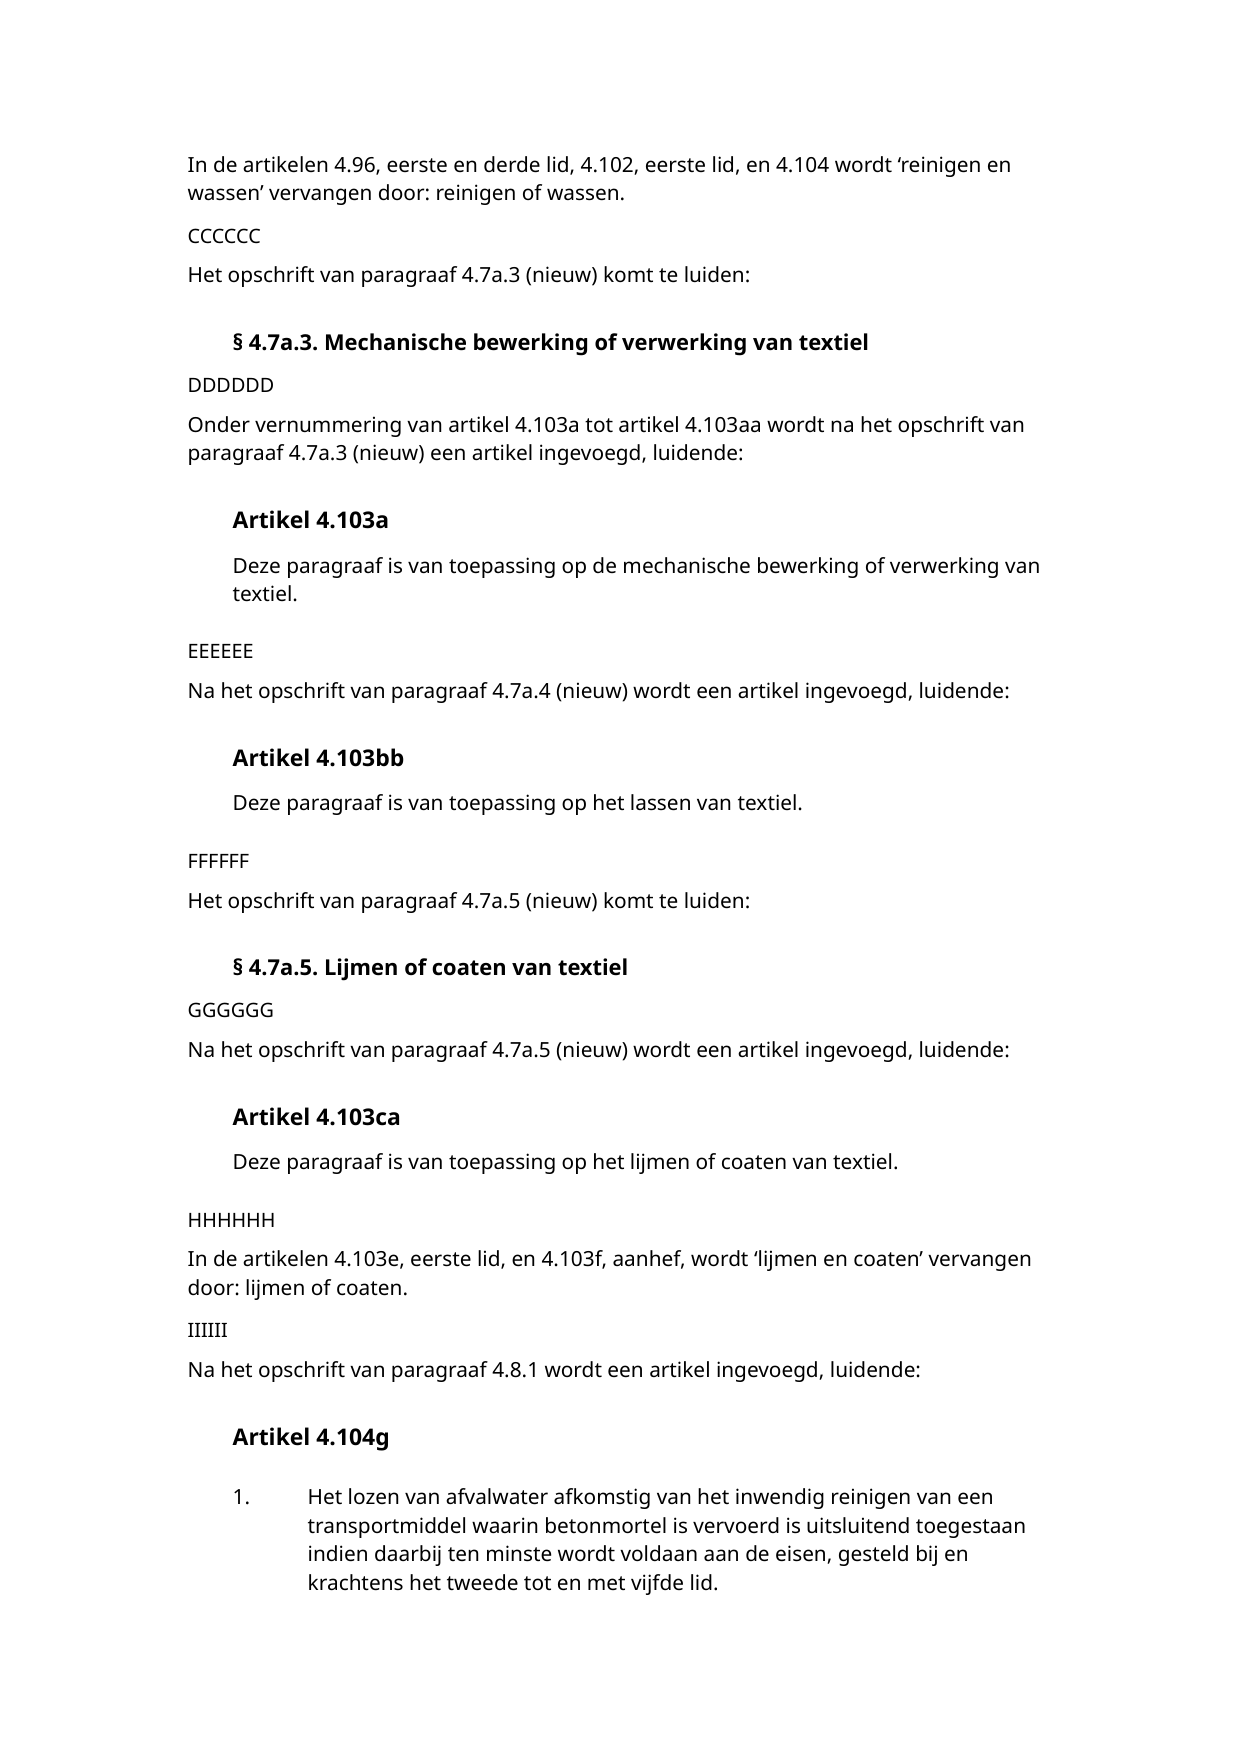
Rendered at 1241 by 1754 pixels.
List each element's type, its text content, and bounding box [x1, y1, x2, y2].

text CCCCCC [187, 222, 1053, 249]
text Deze paragraaf is van toepassing op het lassen van textiel. [232, 788, 1053, 817]
text Onder vernummering van artikel 4.103a tot artikel 4.103aa wordt na het opschrift van paragraaf 4.7a.3 (nieuw) een artikel ingevoegd, luidende: [187, 410, 1053, 467]
text Deze paragraaf is van toepassing op het lijmen of coaten van textiel. [232, 1147, 1053, 1176]
text Na het opschrift van paragraaf 4.8.1 wordt een artikel ingevoegd, luidende: [187, 1355, 1053, 1384]
subtitle Artikel 4.103ca [232, 1101, 1053, 1132]
subtitle Artikel 4.104g [232, 1421, 1053, 1452]
text Het opschrift van paragraaf 4.7a.5 (nieuw) komt te luiden: [187, 886, 1053, 914]
text DDDDDD [187, 371, 1053, 398]
text In de artikelen 4.96, eerste en derde lid, 4.102, eerste lid, en 4.104 wordt ‘reinigen en wassen’ vervangen door: reinigen of wassen. [187, 150, 1053, 207]
text Het opschrift van paragraaf 4.7a.3 (nieuw) komt te luiden: [187, 261, 1053, 289]
subtitle § 4.7a.3. Mechanische bewerking of verwerking van textiel [232, 327, 1053, 356]
text Deze paragraaf is van toepassing op de mechanische bewerking of verwerking van textiel. [232, 551, 1053, 608]
text HHHHHH [187, 1206, 1053, 1233]
subtitle Artikel 4.103a [232, 504, 1053, 536]
text IIIIII [187, 1316, 1053, 1343]
list Het lozen van afvalwater afkomstig van het inwendig reinigen van een transportmiddel waarin betonmortel is vervoerd is uitsluitend toegestaan indien daarbij ten minste wordt voldaan aan de eisen, gesteld bij en krachtens het tweede tot en met vijfde lid. [232, 1482, 1053, 1596]
text Na het opschrift van paragraaf 4.7a.4 (nieuw) wordt een artikel ingevoegd, luidende: [187, 676, 1053, 705]
text EEEEEE [187, 638, 1053, 664]
subtitle § 4.7a.5. Lijmen of coaten van textiel [232, 952, 1053, 981]
text In de artikelen 4.103e, eerste lid, en 4.103f, aanhef, wordt ‘lijmen en coaten’ vervangen door: lijmen of coaten. [187, 1244, 1053, 1301]
text Na het opschrift van paragraaf 4.7a.5 (nieuw) wordt een artikel ingevoegd, luidende: [187, 1035, 1053, 1064]
text GGGGGG [187, 996, 1053, 1023]
text FFFFFF [187, 847, 1053, 874]
subtitle Artikel 4.103bb [232, 742, 1053, 773]
